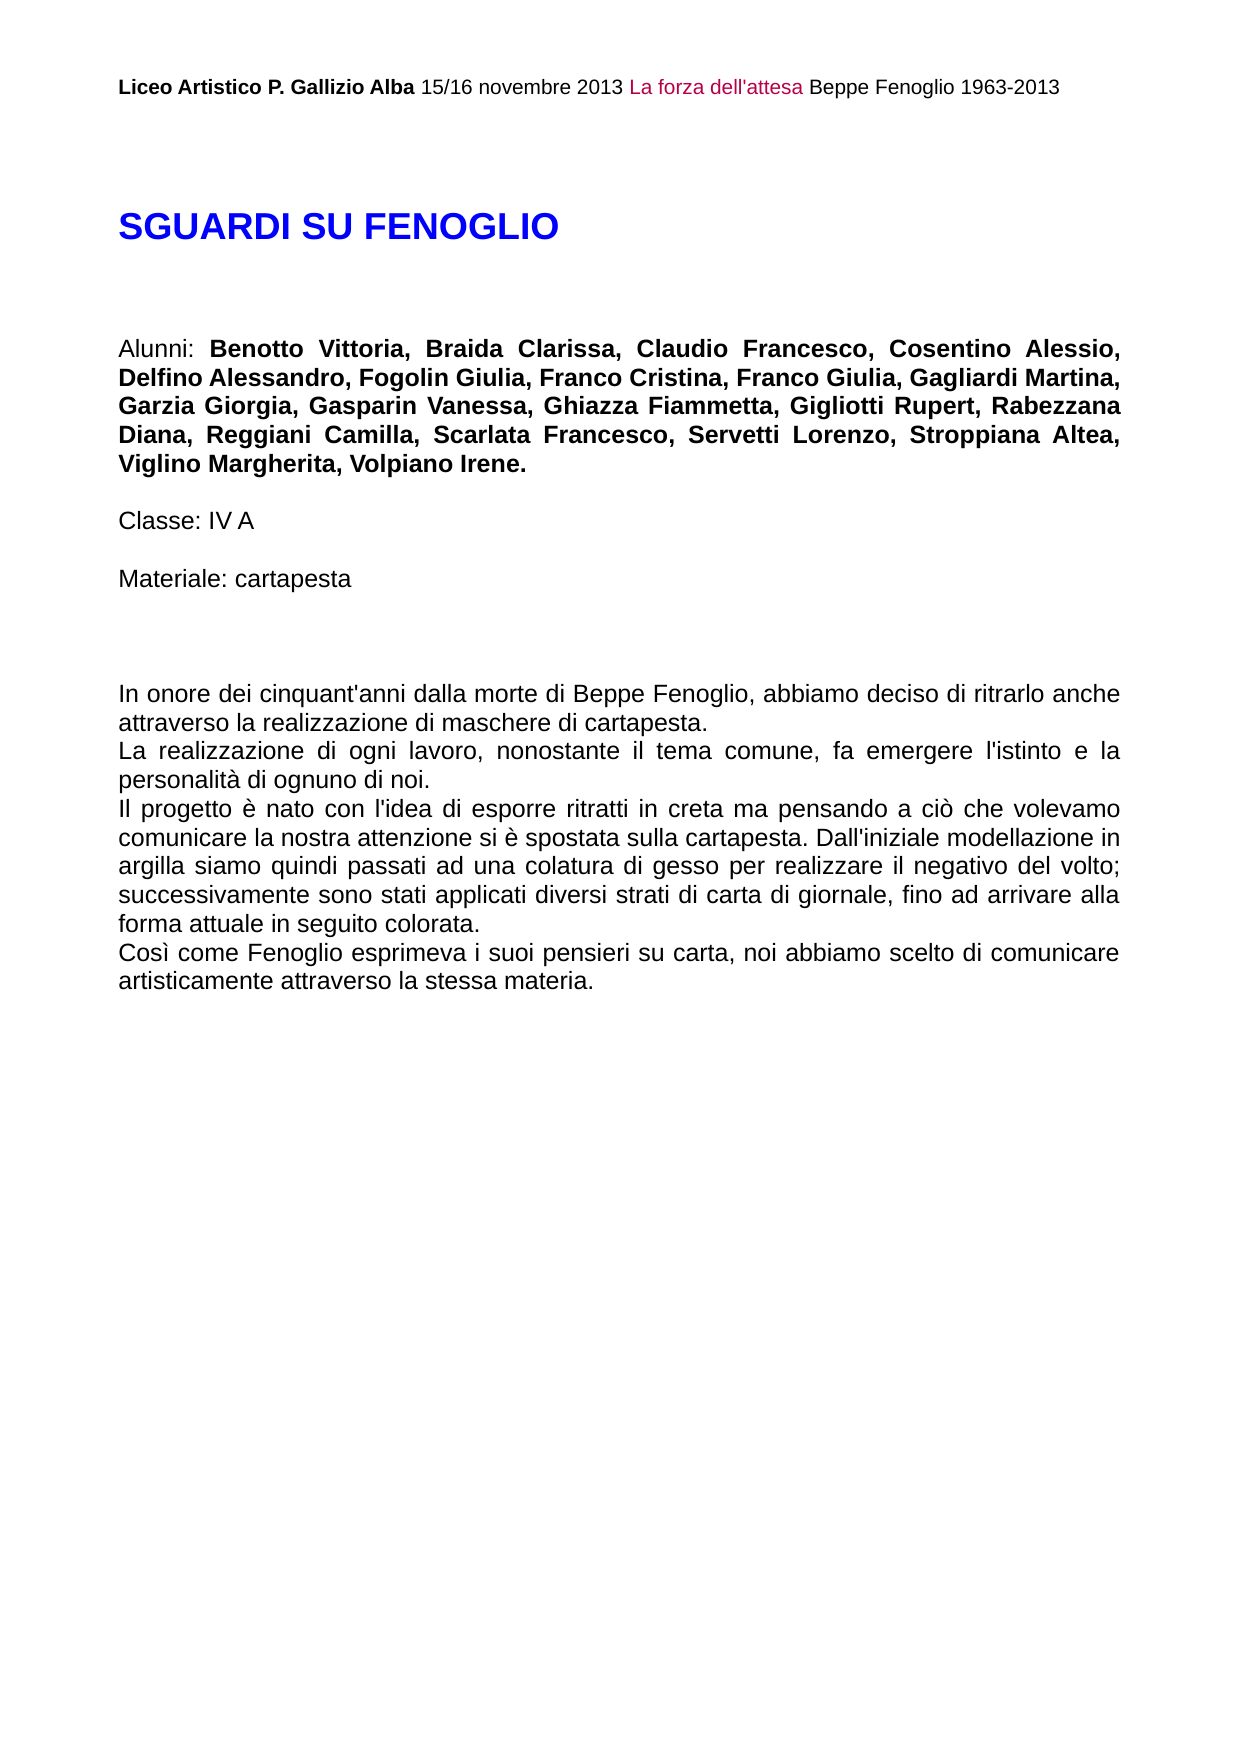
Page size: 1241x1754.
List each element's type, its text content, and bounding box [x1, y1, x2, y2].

text Classe: IV A [118, 506, 1122, 535]
text La realizzazione di ogni lavoro, nonostante il tema comune, fa emergere l'istinto e la personalità di ognuno di noi. [118, 736, 1122, 794]
text In onore dei cinquant'anni dalla morte di Beppe Fenoglio, abbiamo deciso di ritrarlo anche attraverso la realizzazione di maschere di cartapesta. [118, 679, 1122, 736]
text Il progetto è nato con l'idea di esporre ritratti in creta ma pensando a ciò che volevamo comunicare la nostra attenzione si è spostata sulla cartapesta. Dall'iniziale modellazione in argilla siamo quindi passati ad una colatura di gesso per realizzare il negativo del volto; successivamente sono stati applicati diversi strati di carta di giornale, fino ad arrivare alla forma attuale in seguito colorata. [118, 794, 1122, 937]
text Così come Fenoglio esprimeva i suoi pensieri su carta, noi abbiamo scelto di comunicare artisticamente attraverso la stessa materia. [118, 937, 1122, 995]
text SGUARDI SU FENOGLIO [118, 204, 1122, 247]
text Materiale: cartapesta [118, 564, 1122, 592]
text Alunni: Benotto Vittoria, Braida Clarissa, Claudio Francesco, Cosentino Alessio, Delfino Alessandro, Fogolin Giulia, Franco Cristina, Franco Giulia, Gagliardi Martina, Garzia Giorgia, Gasparin Vanessa, Ghiazza Fiammetta, Gigliotti Rupert, Rabezzana Diana, Reggiani Camilla, Scarlata Francesco, Servetti Lorenzo, Stroppiana Altea, Viglino Margherita, Volpiano Irene. [118, 334, 1122, 477]
